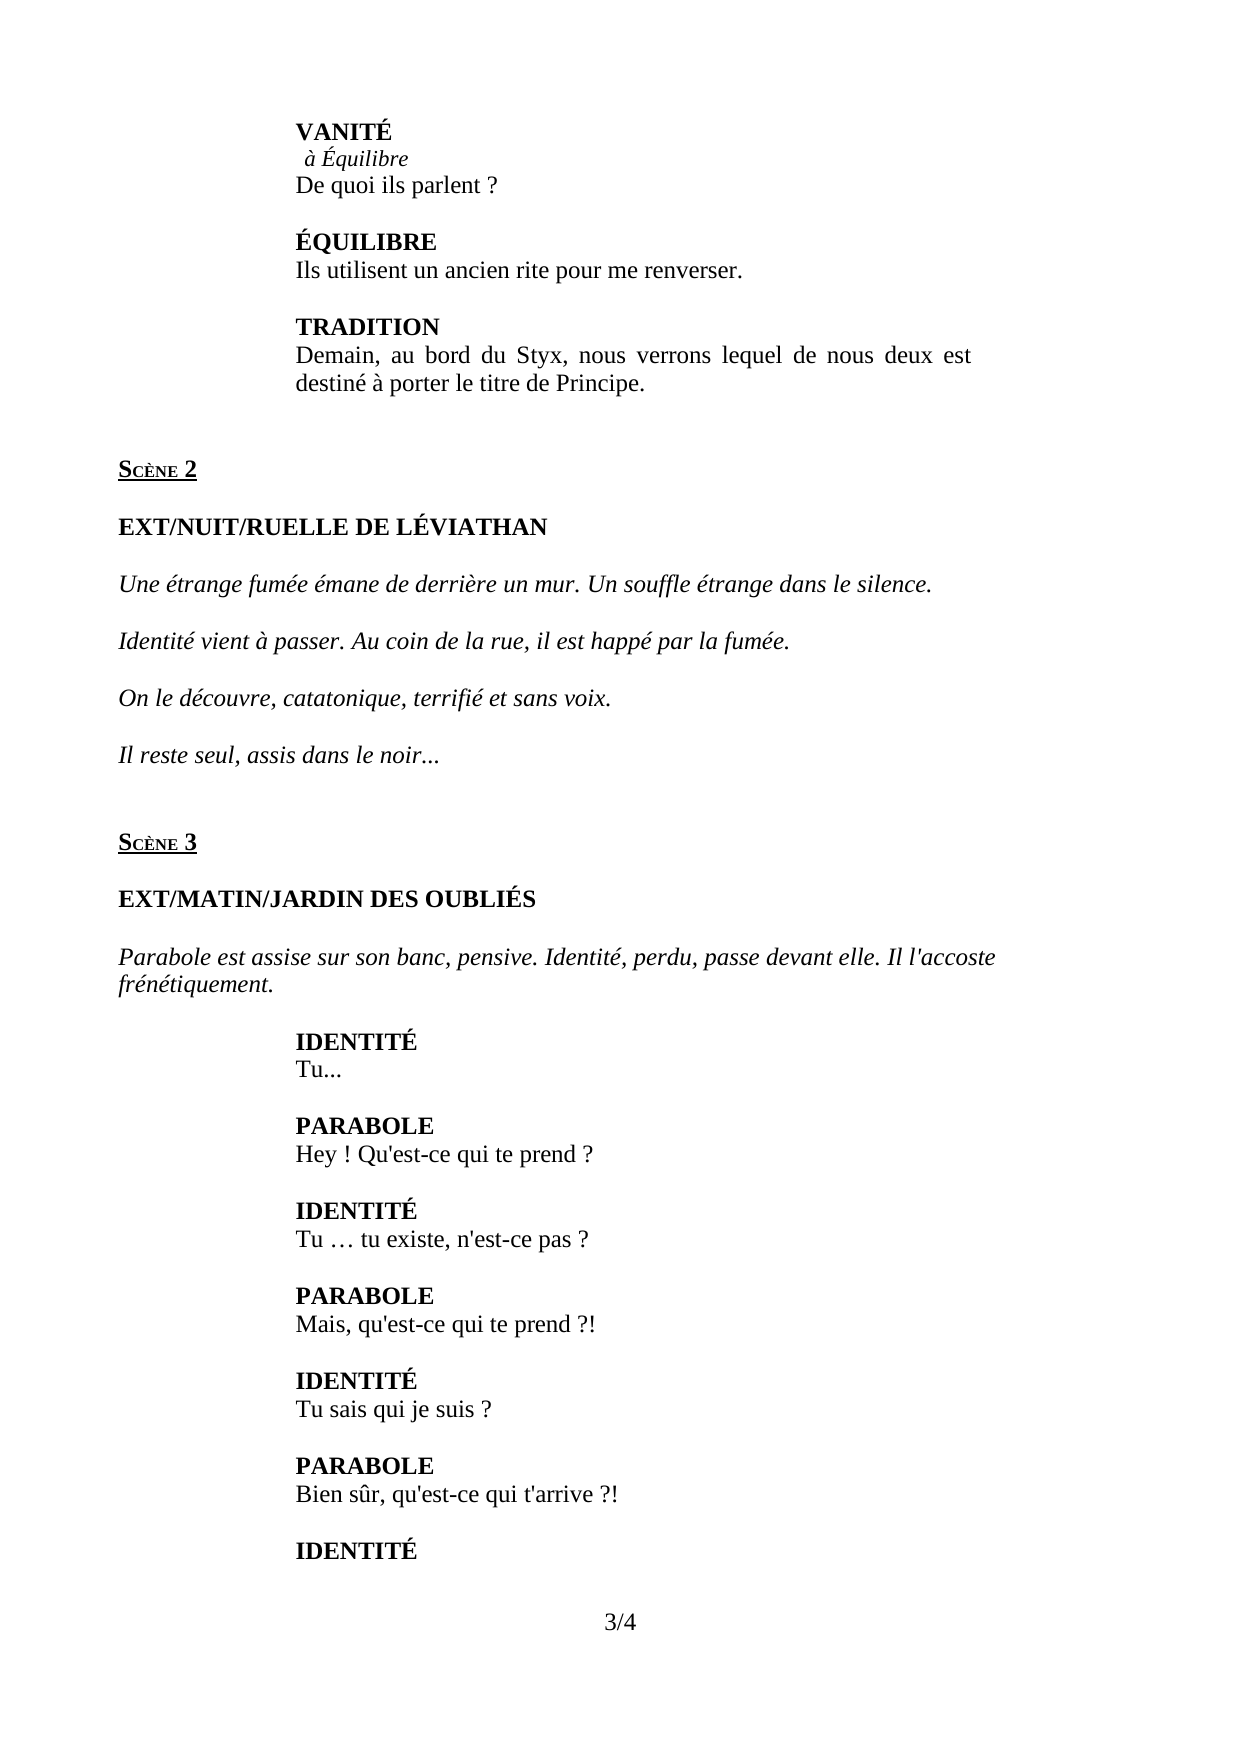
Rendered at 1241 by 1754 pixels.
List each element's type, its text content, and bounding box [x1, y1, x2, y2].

text Équilibre [295, 228, 1084, 256]
text Identité [295, 1367, 1084, 1395]
text De quoi ils parlent ? [295, 171, 972, 199]
text Ils utilisent un ancien rite pour me renverser. [295, 256, 972, 284]
text Tu … tu existe, n'est-ce pas ? [295, 1225, 972, 1253]
text Identité [295, 1537, 1084, 1565]
text ext/nuit/ruelle de Léviathan [118, 513, 1110, 541]
text Parabole [295, 1112, 1084, 1140]
text Mais, qu'est-ce qui te prend ?! [295, 1310, 972, 1338]
text ext/matin/Jardin des oubliés [118, 886, 1110, 913]
text Tu sais qui je suis ? [295, 1395, 972, 1423]
text Il reste seul, assis dans le noir... [118, 742, 1122, 769]
text Scène 3 [118, 828, 1122, 856]
text Identité [295, 1197, 1084, 1225]
text Identité [295, 1028, 1084, 1055]
text à Équilibre [304, 146, 822, 171]
text Bien sûr, qu'est-ce qui t'arrive ?! [295, 1480, 972, 1507]
text Vanité [295, 118, 1084, 146]
text Parabole est assise sur son banc, pensive. Identité, perdu, passe devant elle. Il l'accoste frénétiquement. [118, 943, 1122, 998]
text Identité vient à passer. Au coin de la rue, il est happé par la fumée. [118, 627, 1122, 655]
text Hey ! Qu'est-ce qui te prend ? [295, 1140, 972, 1168]
text Tu... [295, 1055, 972, 1083]
text Tradition [295, 313, 1084, 341]
text Parabole [295, 1282, 1084, 1310]
text Scène 2 [118, 456, 1122, 483]
text Parabole [295, 1452, 1084, 1480]
text Une étrange fumée émane de derrière un mur. Un souffle étrange dans le silence. [118, 570, 1122, 598]
text On le découvre, catatonique, terrifié et sans voix. [118, 684, 1122, 712]
text Demain, au bord du Styx, nous verrons lequel de nous deux est destiné à porter le titre de Principe. [295, 341, 972, 397]
